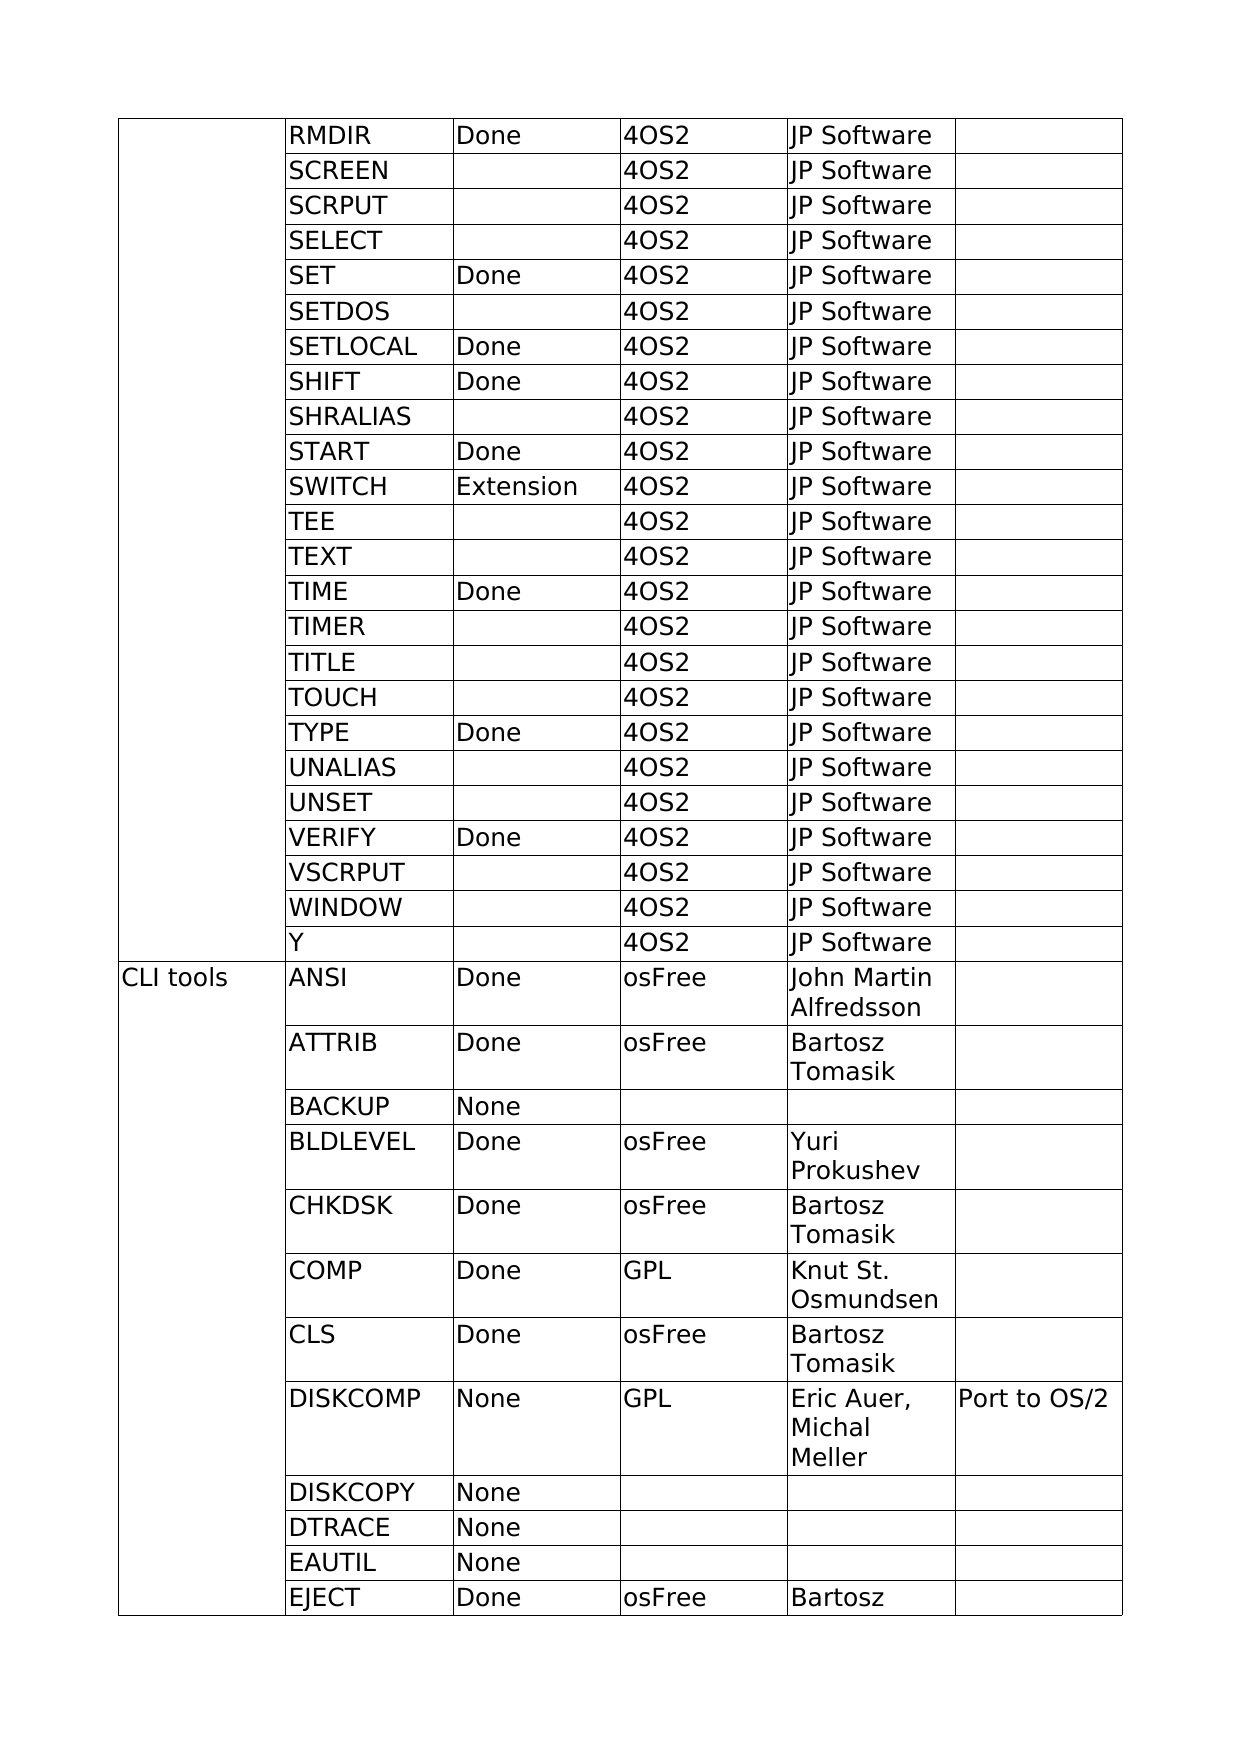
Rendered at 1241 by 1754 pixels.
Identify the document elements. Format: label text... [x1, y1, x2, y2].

table_cell Done [454, 1190, 620, 1253]
table_cell [956, 330, 1122, 364]
table_cell JP Software [788, 400, 955, 434]
table_cell Done [454, 962, 620, 1025]
table_cell [621, 1090, 787, 1124]
table_cell [454, 856, 620, 890]
table_cell [454, 154, 620, 188]
table_cell JP Software [788, 505, 955, 539]
table_cell [621, 1511, 787, 1545]
table_cell SELECT [286, 225, 453, 258]
table_cell EJECT [286, 1581, 453, 1615]
table_cell John Martin Alfredsson [788, 962, 955, 1025]
table_cell [956, 576, 1122, 609]
table_cell 4OS2 [621, 576, 787, 609]
table_cell None [454, 1546, 620, 1580]
table_cell JP Software [788, 646, 955, 680]
table_cell [956, 400, 1122, 434]
table_cell [454, 189, 620, 223]
table_cell TEE [286, 505, 453, 539]
table_cell [956, 927, 1122, 961]
table_cell DTRACE [286, 1511, 453, 1545]
table_cell JP Software [788, 260, 955, 294]
table_cell [788, 1476, 955, 1510]
table_cell [956, 891, 1122, 926]
table_cell SCRPUT [286, 189, 453, 223]
table_cell osFree [621, 962, 787, 1025]
table_cell JP Software [788, 540, 955, 574]
table_cell osFree [621, 1318, 787, 1381]
table_cell [956, 470, 1122, 504]
table_cell 4OS2 [621, 295, 787, 329]
table_cell 4OS2 [621, 154, 787, 188]
table_cell 4OS2 [621, 646, 787, 680]
table_cell [454, 295, 620, 329]
table_cell [956, 821, 1122, 855]
table_cell 4OS2 [621, 611, 787, 645]
table_cell [956, 225, 1122, 258]
table_cell Extension [454, 470, 620, 504]
table_cell JP Software [788, 856, 955, 890]
table_cell Y [286, 927, 453, 961]
table_cell [956, 1318, 1122, 1381]
table_cell Port to OS/2 [956, 1382, 1122, 1475]
table_cell [956, 1026, 1122, 1089]
table_cell [621, 1476, 787, 1510]
table_cell 4OS2 [621, 225, 787, 258]
table_cell [956, 611, 1122, 645]
table_cell GPL [621, 1254, 787, 1317]
table_cell [621, 1546, 787, 1580]
table_cell JP Software [788, 365, 955, 399]
table_cell SCREEN [286, 154, 453, 188]
table_cell Done [454, 119, 620, 153]
table_cell Done [454, 716, 620, 750]
table_cell 4OS2 [621, 786, 787, 820]
table_cell [956, 1090, 1122, 1124]
table_cell [956, 681, 1122, 715]
table_cell VSCRPUT [286, 856, 453, 890]
table_cell Done [454, 1318, 620, 1381]
table_cell JP Software [788, 611, 955, 645]
table_cell EAUTIL [286, 1546, 453, 1580]
table_cell SWITCH [286, 470, 453, 504]
table_cell Bartosz Tomasik [788, 1026, 955, 1089]
table_cell WINDOW [286, 891, 453, 926]
table_cell [956, 1125, 1122, 1188]
table_cell TIME [286, 576, 453, 609]
table_cell Eric Auer, Michal Meller [788, 1382, 955, 1475]
table_cell Done [454, 1581, 620, 1615]
table_cell JP Software [788, 470, 955, 504]
table_cell [956, 751, 1122, 785]
table_cell [454, 751, 620, 785]
table_cell [956, 119, 1122, 153]
table_cell Bartosz Tomasik [788, 1318, 955, 1381]
table_cell JP Software [788, 821, 955, 855]
table_cell JP Software [788, 751, 955, 785]
table_cell BACKUP [286, 1090, 453, 1124]
table_cell JP Software [788, 189, 955, 223]
table_cell Done [454, 260, 620, 294]
table_cell [454, 400, 620, 434]
table_cell [956, 1511, 1122, 1545]
table_cell CHKDSK [286, 1190, 453, 1253]
table_cell None [454, 1511, 620, 1545]
table_cell [956, 646, 1122, 680]
table_cell SETLOCAL [286, 330, 453, 364]
table_cell [956, 295, 1122, 329]
table_cell [956, 962, 1122, 1025]
table_cell 4OS2 [621, 891, 787, 926]
table_cell [454, 611, 620, 645]
table_cell [454, 927, 620, 961]
table_cell [454, 681, 620, 715]
table_cell VERIFY [286, 821, 453, 855]
table_cell RMDIR [286, 119, 453, 153]
table_cell 4OS2 [621, 751, 787, 785]
table_cell Done [454, 1254, 620, 1317]
table_cell [956, 365, 1122, 399]
table_cell [956, 505, 1122, 539]
table_cell START [286, 435, 453, 469]
table_cell 4OS2 [621, 365, 787, 399]
table_cell [119, 119, 285, 961]
table_cell JP Software [788, 435, 955, 469]
table_cell [454, 225, 620, 258]
table_cell [956, 1581, 1122, 1615]
table_cell None [454, 1476, 620, 1510]
table_cell [788, 1511, 955, 1545]
table_cell SET [286, 260, 453, 294]
table_cell None [454, 1382, 620, 1475]
table_cell Done [454, 1125, 620, 1188]
table_cell Done [454, 576, 620, 609]
table_cell DISKCOMP [286, 1382, 453, 1475]
table_cell 4OS2 [621, 540, 787, 574]
table_cell 4OS2 [621, 330, 787, 364]
table_cell osFree [621, 1581, 787, 1615]
table_cell 4OS2 [621, 681, 787, 715]
table_cell Done [454, 365, 620, 399]
table_cell 4OS2 [621, 716, 787, 750]
table_cell JP Software [788, 119, 955, 153]
table_cell [956, 435, 1122, 469]
table_cell 4OS2 [621, 505, 787, 539]
table_cell JP Software [788, 295, 955, 329]
table_cell 4OS2 [621, 856, 787, 890]
table_cell 4OS2 [621, 189, 787, 223]
table_cell [454, 505, 620, 539]
table_cell 4OS2 [621, 400, 787, 434]
table_cell Done [454, 435, 620, 469]
table_cell [956, 260, 1122, 294]
table_cell [454, 786, 620, 820]
table_cell [956, 189, 1122, 223]
table_cell [454, 540, 620, 574]
table_cell [956, 716, 1122, 750]
table_cell TOUCH [286, 681, 453, 715]
table_cell Yuri Prokushev [788, 1125, 955, 1188]
table_cell ATTRIB [286, 1026, 453, 1089]
table_cell osFree [621, 1125, 787, 1188]
table_cell JP Software [788, 891, 955, 926]
table_cell JP Software [788, 225, 955, 258]
table_cell JP Software [788, 786, 955, 820]
table_cell BLDLEVEL [286, 1125, 453, 1188]
table_cell COMP [286, 1254, 453, 1317]
table_cell [956, 1476, 1122, 1510]
table_cell TIMER [286, 611, 453, 645]
table_cell 4OS2 [621, 260, 787, 294]
table_cell Knut St. Osmundsen [788, 1254, 955, 1317]
table_cell 4OS2 [621, 119, 787, 153]
table_cell None [454, 1090, 620, 1124]
table_cell [956, 154, 1122, 188]
table_cell JP Software [788, 927, 955, 961]
table_cell SHIFT [286, 365, 453, 399]
table_cell JP Software [788, 154, 955, 188]
table_cell JP Software [788, 330, 955, 364]
table_cell 4OS2 [621, 927, 787, 961]
table_cell [956, 1190, 1122, 1253]
table_cell CLS [286, 1318, 453, 1381]
table_cell DISKCOPY [286, 1476, 453, 1510]
table_cell JP Software [788, 716, 955, 750]
table_cell osFree [621, 1026, 787, 1089]
table_cell SETDOS [286, 295, 453, 329]
table_cell Done [454, 330, 620, 364]
table_cell [454, 891, 620, 926]
table_cell [956, 786, 1122, 820]
table_cell Done [454, 1026, 620, 1089]
table_cell Bartosz [788, 1581, 955, 1615]
table_cell [788, 1546, 955, 1580]
table_cell TITLE [286, 646, 453, 680]
table_cell UNSET [286, 786, 453, 820]
table_cell TYPE [286, 716, 453, 750]
table_cell [956, 1254, 1122, 1317]
table_cell 4OS2 [621, 470, 787, 504]
table_cell TEXT [286, 540, 453, 574]
table_cell [956, 1546, 1122, 1580]
table_cell 4OS2 [621, 821, 787, 855]
table_cell GPL [621, 1382, 787, 1475]
table_cell [454, 646, 620, 680]
table_cell ANSI [286, 962, 453, 1025]
table_cell Done [454, 821, 620, 855]
table_cell Bartosz Tomasik [788, 1190, 955, 1253]
table_cell [788, 1090, 955, 1124]
table_cell SHRALIAS [286, 400, 453, 434]
table_cell [956, 856, 1122, 890]
table_cell osFree [621, 1190, 787, 1253]
table_cell JP Software [788, 681, 955, 715]
table_cell 4OS2 [621, 435, 787, 469]
table_cell CLI tools [119, 962, 285, 1615]
table_cell JP Software [788, 576, 955, 609]
table_cell UNALIAS [286, 751, 453, 785]
table_cell [956, 540, 1122, 574]
